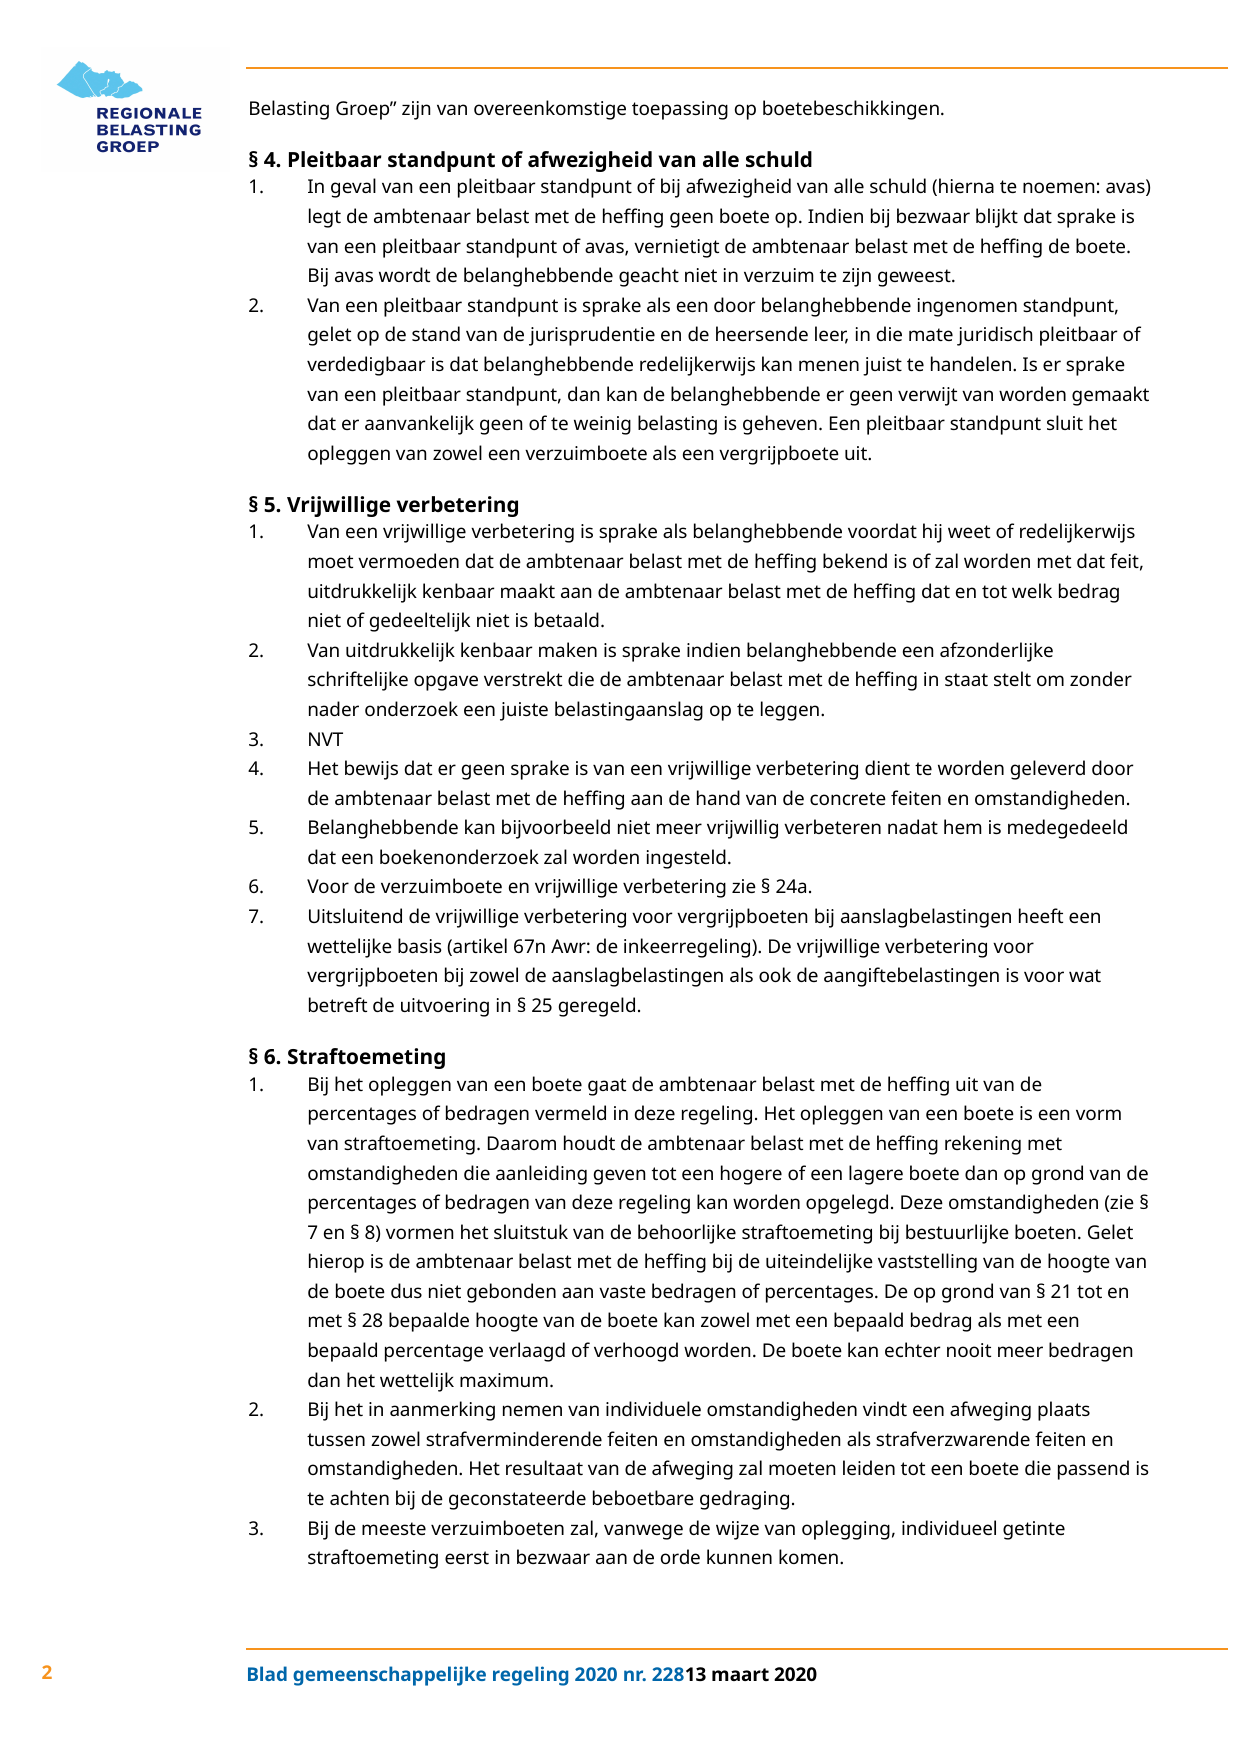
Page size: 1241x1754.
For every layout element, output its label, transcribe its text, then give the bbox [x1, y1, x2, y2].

list In geval van een pleitbaar standpunt of bij afwezigheid van alle schuld (hierna te noemen: avas) legt de ambtenaar belast met de heffing geen boete op. Indien bij bezwaar blijkt dat sprake is van een pleitbaar standpunt of avas, vernietigt de ambtenaar belast met de heffing de boete. Bij avas wordt de belanghebbende geacht niet in verzuim te zijn geweest. [248, 174, 1152, 288]
list Uitsluitend de vrijwillige verbetering voor vergrijpboeten bij aanslagbelastingen heeft een wettelijke basis (artikel 67n Awr: de inkeerregeling). De vrijwillige verbetering voor vergrijpboeten bij zowel de aanslagbelastingen als ook de aangiftebelastingen is voor wat betreft de uitvoering in § 25 geregeld. [248, 903, 1152, 1018]
text § 6. Straftoemeting [248, 1042, 1152, 1071]
text § 4. Pleitbaar standpunt of afwezigheid van alle schuld [248, 145, 1152, 174]
list NVT [248, 726, 1152, 752]
text § 5. Vrijwillige verbetering [248, 490, 1152, 519]
list Bij de meeste verzuimboeten zal, vanwege de wijze van oplegging, individueel getinte straftoemeting eerst in bezwaar aan de orde kunnen komen. [248, 1515, 1152, 1570]
list Van een pleitbaar standpunt is sprake als een door belanghebbende ingenomen standpunt, gelet op de stand van de jurisprudentie en de heersende leer, in die mate juridisch pleitbaar of verdedigbaar is dat belanghebbende redelijkerwijs kan menen juist te handelen. Is er sprake van een pleitbaar standpunt, dan kan de belanghebbende er geen verwijt van worden gemaakt dat er aanvankelijk geen of te weinig belasting is geheven. Een pleitbaar standpunt sluit het opleggen van zowel een verzuimboete als een vergrijpboete uit. [248, 292, 1152, 466]
list Bij het opleggen van een boete gaat de ambtenaar belast met de heffing uit van de percentages of bedragen vermeld in deze regeling. Het opleggen van een boete is een vorm van straftoemeting. Daarom houdt de ambtenaar belast met de heffing rekening met omstandigheden die aanleiding geven tot een hogere of een lagere boete dan op grond van de percentages of bedragen van deze regeling kan worden opgelegd. Deze omstandigheden (zie § 7 en § 8) vormen het sluitstuk van de behoorlijke straftoemeting bij bestuurlijke boeten. Gelet hierop is de ambtenaar belast met de heffing bij de uiteindelijke vaststelling van de hoogte van de boete dus niet gebonden aan vaste bedragen of percentages. De op grond van § 21 tot en met § 28 bepaalde hoogte van de boete kan zowel met een bepaald bedrag als met een bepaald percentage verlaagd of verhoogd worden. De boete kan echter nooit meer bedragen dan het wettelijk maximum. [248, 1071, 1152, 1392]
list Belanghebbende kan bijvoorbeeld niet meer vrijwillig verbeteren nadat hem is medegedeeld dat een boekenonderzoek zal worden ingesteld. [248, 814, 1152, 870]
picture [41, 47, 231, 172]
list Voor de verzuimboete en vrijwillige verbetering zie § 24a. [248, 874, 1152, 899]
list Bij het in aanmerking nemen van individuele omstandigheden vindt een afweging plaats tussen zowel strafverminderende feiten en omstandigheden als strafverzwarende feiten en omstandigheden. Het resultaat van de afweging zal moeten leiden tot een boete die passend is te achten bij de geconstateerde beboetbare gedraging. [248, 1396, 1152, 1511]
list Van uitdrukkelijk kenbaar maken is sprake indien belanghebbende een afzonderlijke schriftelijke opgave verstrekt die de ambtenaar belast met de heffing in staat stelt om zonder nader onderzoek een juiste belastingaanslag op te leggen. [248, 637, 1152, 722]
text Belasting Groep” zijn van overeenkomstige toepassing op boetebeschikkingen. [248, 95, 1152, 121]
list Van een vrijwillige verbetering is sprake als belanghebbende voordat hij weet of redelijkerwijs moet vermoeden dat de ambtenaar belast met de heffing bekend is of zal worden met dat feit, uitdrukkelijk kenbaar maakt aan de ambtenaar belast met de heffing dat en tot welk bedrag niet of gedeeltelijk niet is betaald. [248, 519, 1152, 633]
list Het bewijs dat er geen sprake is van een vrijwillige verbetering dient te worden geleverd door de ambtenaar belast met de heffing aan de hand van de concrete feiten en omstandigheden. [248, 755, 1152, 811]
